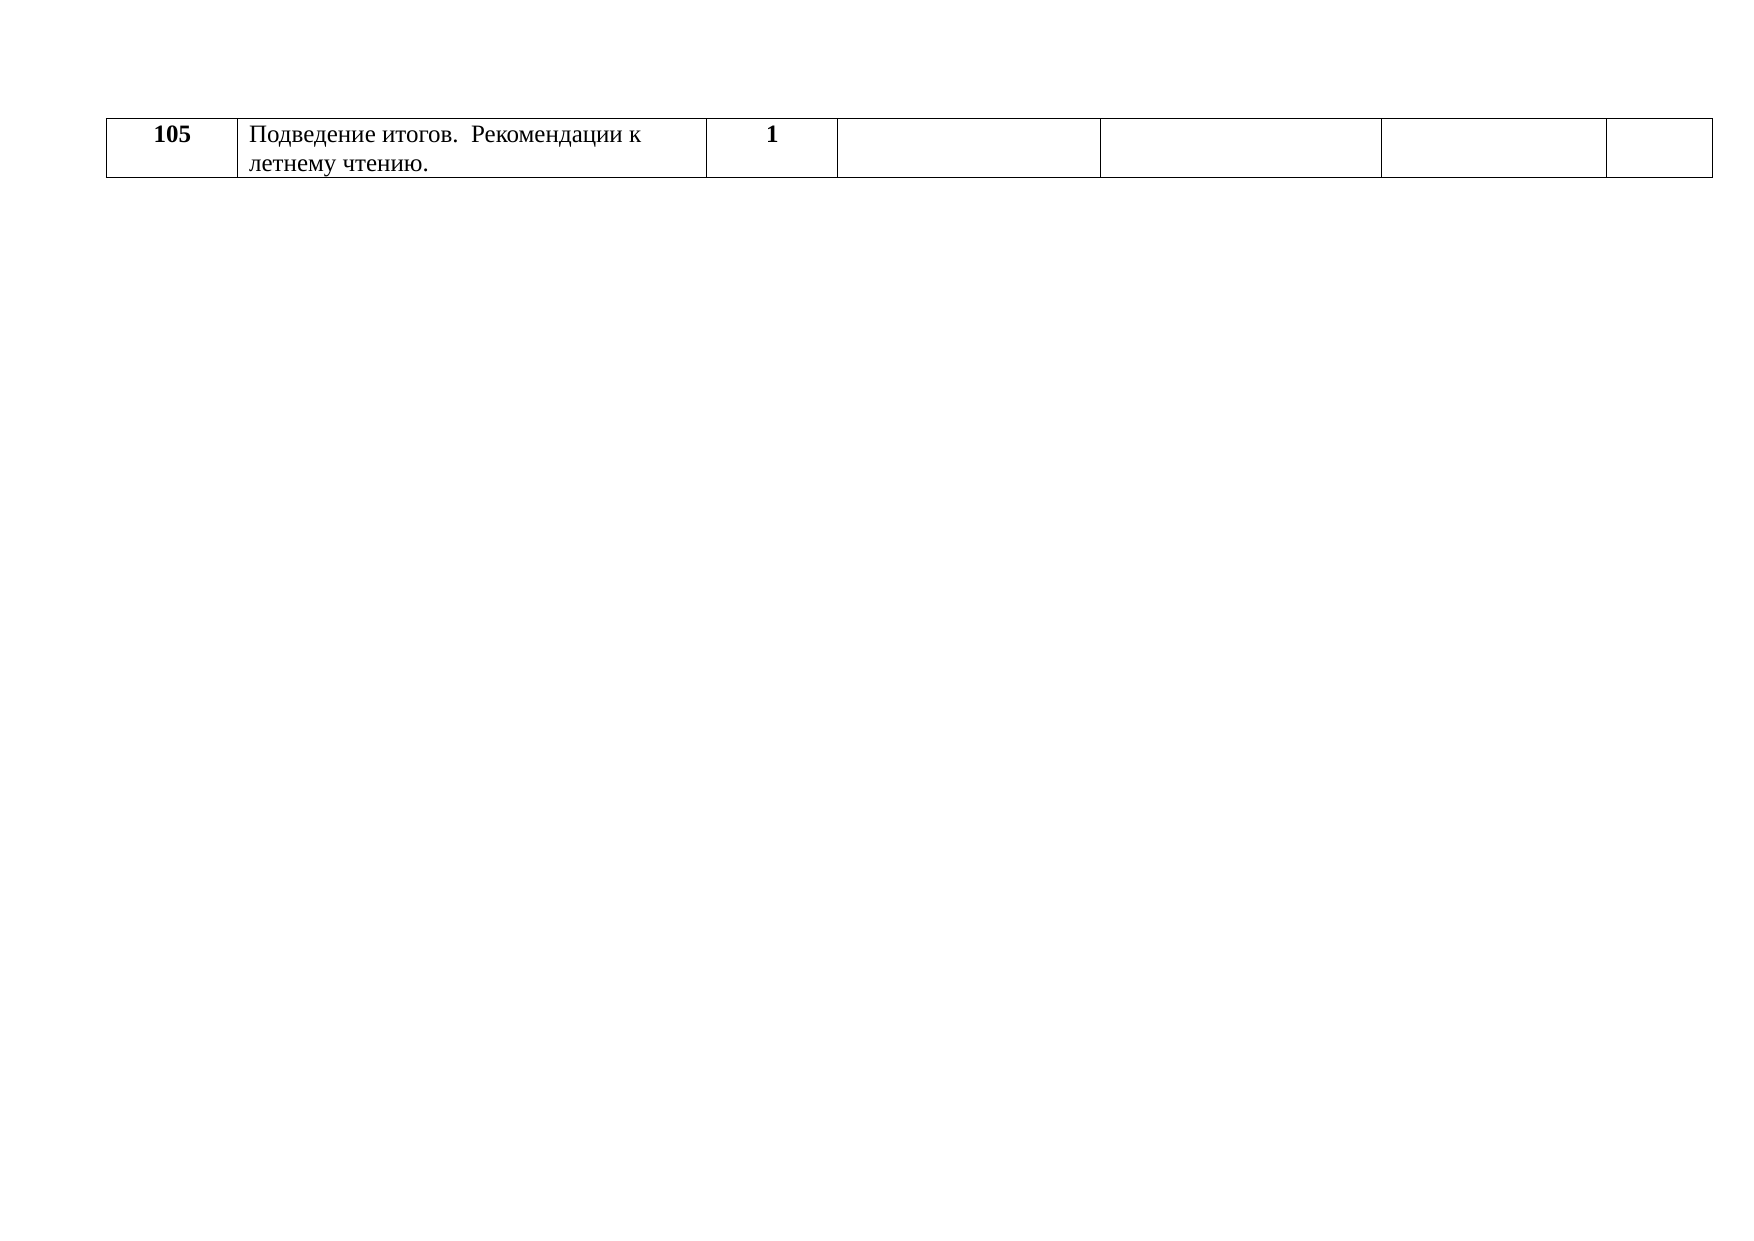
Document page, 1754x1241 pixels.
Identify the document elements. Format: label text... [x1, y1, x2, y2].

table_cell [1101, 119, 1381, 177]
table_cell Подведение итогов. Рекомендации к летнему чтению. [238, 119, 706, 177]
table_cell [838, 119, 1100, 177]
table_cell [1607, 119, 1712, 177]
table_cell 1 [707, 119, 837, 177]
table_cell 105 [107, 119, 237, 177]
table_cell [1382, 119, 1606, 177]
